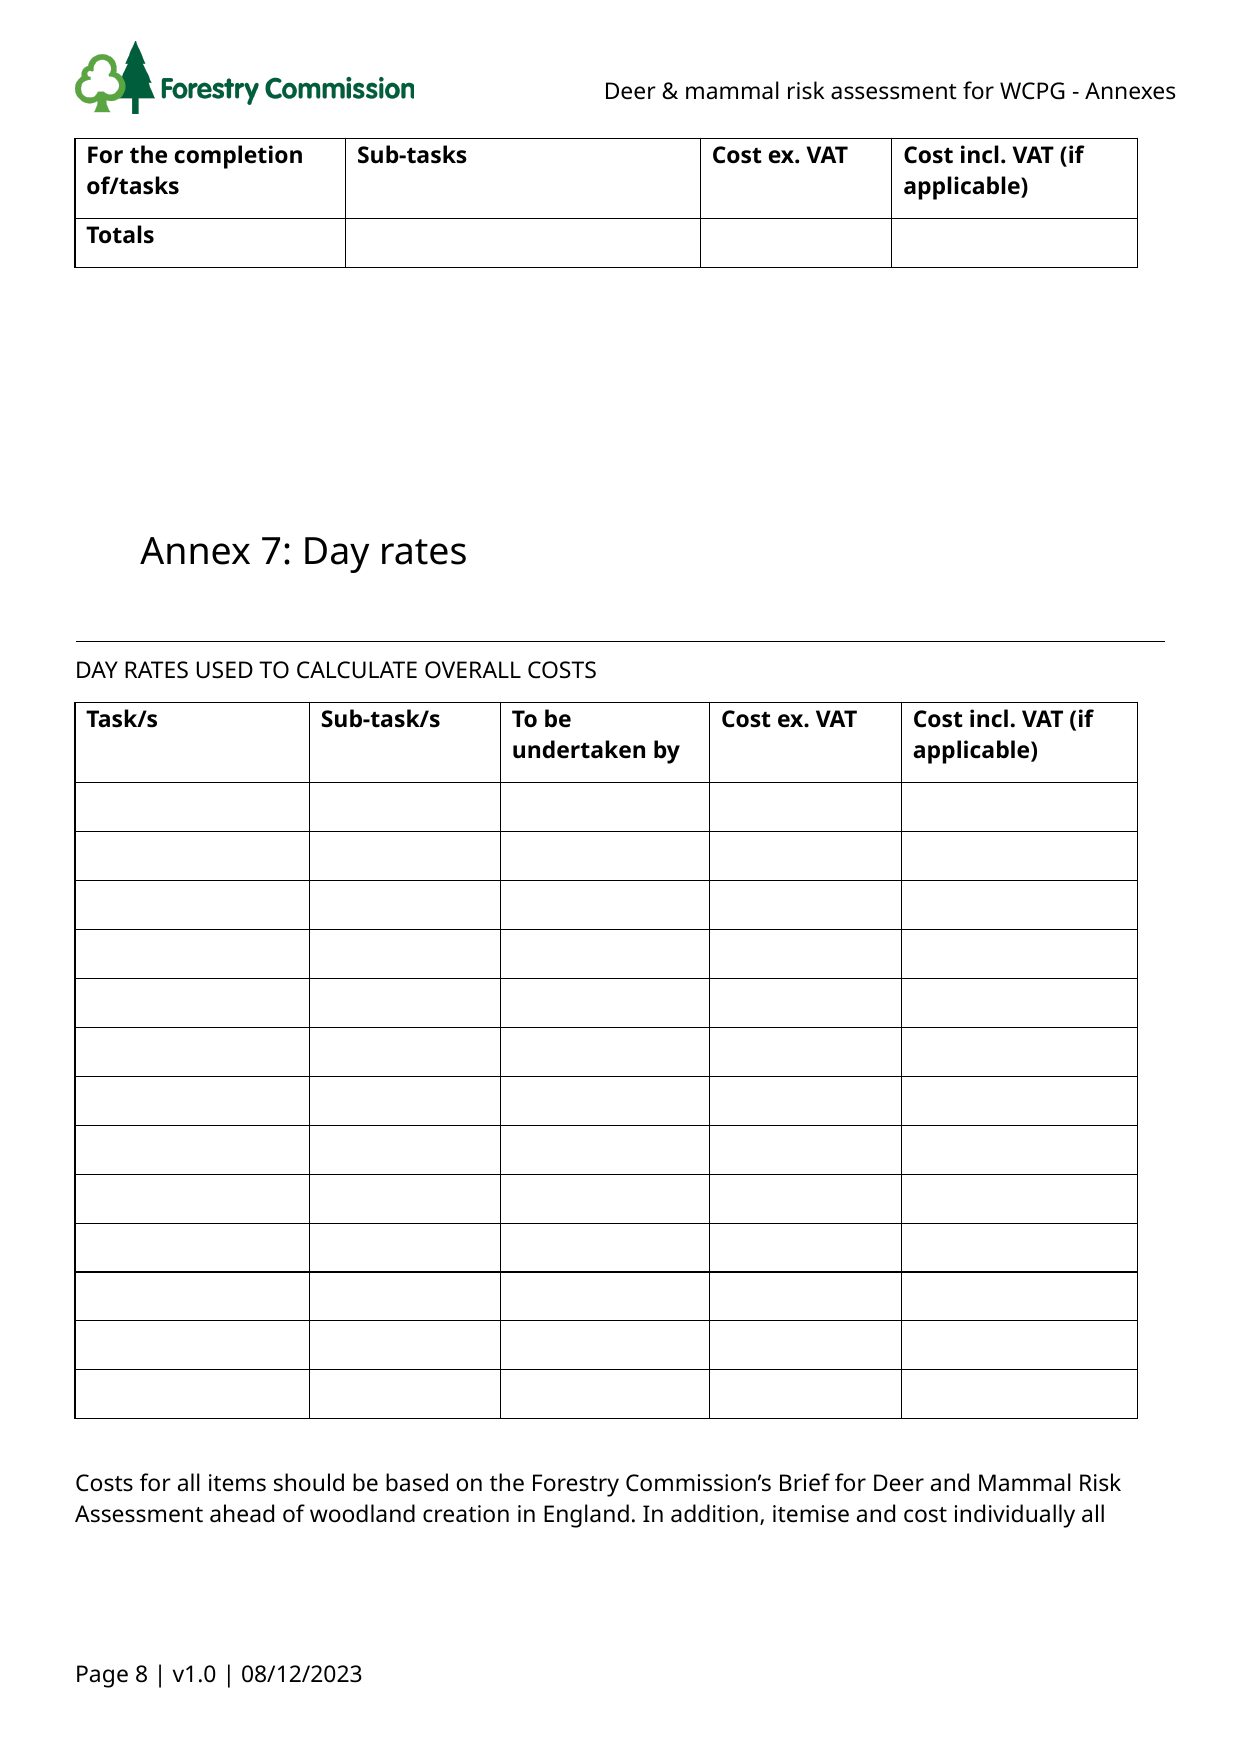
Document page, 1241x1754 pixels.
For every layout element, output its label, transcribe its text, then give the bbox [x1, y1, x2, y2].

table_cell [902, 1321, 1137, 1369]
table_header Task/s [76, 703, 309, 782]
table_cell [710, 930, 901, 978]
table_cell [501, 1321, 709, 1369]
table_cell [902, 783, 1137, 831]
table_cell [501, 1028, 709, 1076]
table_cell [902, 1273, 1137, 1320]
table_header Cost incl. VAT (if applicable) [892, 139, 1137, 218]
table_cell [76, 1077, 309, 1124]
table_cell [310, 1077, 500, 1124]
table_cell [310, 1224, 500, 1271]
table_cell [710, 832, 901, 880]
table_cell [501, 1175, 709, 1222]
table_cell [76, 1126, 309, 1173]
table_cell [902, 979, 1137, 1027]
text Costs for all items should be based on the Forestry Commission’s Brief for Deer and Mammal Risk Assessment ahead of woodland creation in England. In addition, itemise and cost individually all [75, 1467, 1165, 1530]
table_cell [710, 1028, 901, 1076]
table_cell [76, 930, 309, 978]
table_cell [76, 1370, 309, 1418]
table_header Cost ex. VAT [710, 703, 901, 782]
table_cell [501, 1370, 709, 1418]
table_cell [310, 930, 500, 978]
table_cell [310, 881, 500, 929]
table_cell [501, 1077, 709, 1124]
table_cell [501, 832, 709, 880]
table_cell [701, 219, 891, 267]
table_cell [902, 1126, 1137, 1173]
table_cell [902, 1224, 1137, 1271]
table_cell Totals [76, 219, 345, 267]
table_cell [76, 1028, 309, 1076]
table_cell [710, 979, 901, 1027]
table_cell [310, 1028, 500, 1076]
table_header Sub-tasks [346, 139, 700, 218]
subtitle Annex 7: Day rates [76, 460, 1164, 640]
table_cell [76, 783, 309, 831]
table_cell [902, 1077, 1137, 1124]
table_cell [310, 1126, 500, 1173]
table_cell [710, 1273, 901, 1320]
table_cell [710, 881, 901, 929]
table_cell [310, 783, 500, 831]
table_cell [346, 219, 700, 267]
table_cell [902, 881, 1137, 929]
table_header Cost incl. VAT (if applicable) [902, 703, 1137, 782]
table_cell [710, 1077, 901, 1124]
table_cell [902, 930, 1137, 978]
table_cell [310, 1370, 500, 1418]
table_cell [501, 930, 709, 978]
table_cell [76, 1273, 309, 1320]
text DAY RATES USED TO CALCULATE OVERALL COSTS [75, 654, 1165, 685]
table_header For the completion of/tasks [76, 139, 345, 218]
table_cell [76, 881, 309, 929]
table_cell [710, 1126, 901, 1173]
table_header Sub-task/s [310, 703, 500, 782]
table_cell [710, 1224, 901, 1271]
table_cell [892, 219, 1137, 267]
table_cell [501, 979, 709, 1027]
table_cell [710, 783, 901, 831]
table_cell [501, 1224, 709, 1271]
table_cell [76, 979, 309, 1027]
table_cell [76, 832, 309, 880]
table_cell [76, 1224, 309, 1271]
table_cell [710, 1175, 901, 1222]
table_header Cost ex. VAT [701, 139, 891, 218]
table_cell [902, 1370, 1137, 1418]
table_cell [710, 1370, 901, 1418]
table_cell [501, 1273, 709, 1320]
table_cell [310, 832, 500, 880]
table_cell [501, 783, 709, 831]
table_cell [501, 881, 709, 929]
table_cell [76, 1175, 309, 1222]
table_cell [902, 1175, 1137, 1222]
table_cell [310, 979, 500, 1027]
table_cell [76, 1321, 309, 1369]
table_header To be undertaken by [501, 703, 709, 782]
table_cell [310, 1175, 500, 1222]
table_cell [902, 1028, 1137, 1076]
table_cell [710, 1321, 901, 1369]
table_cell [902, 832, 1137, 880]
table_cell [310, 1321, 500, 1369]
table_cell [310, 1273, 500, 1320]
table_cell [501, 1126, 709, 1173]
